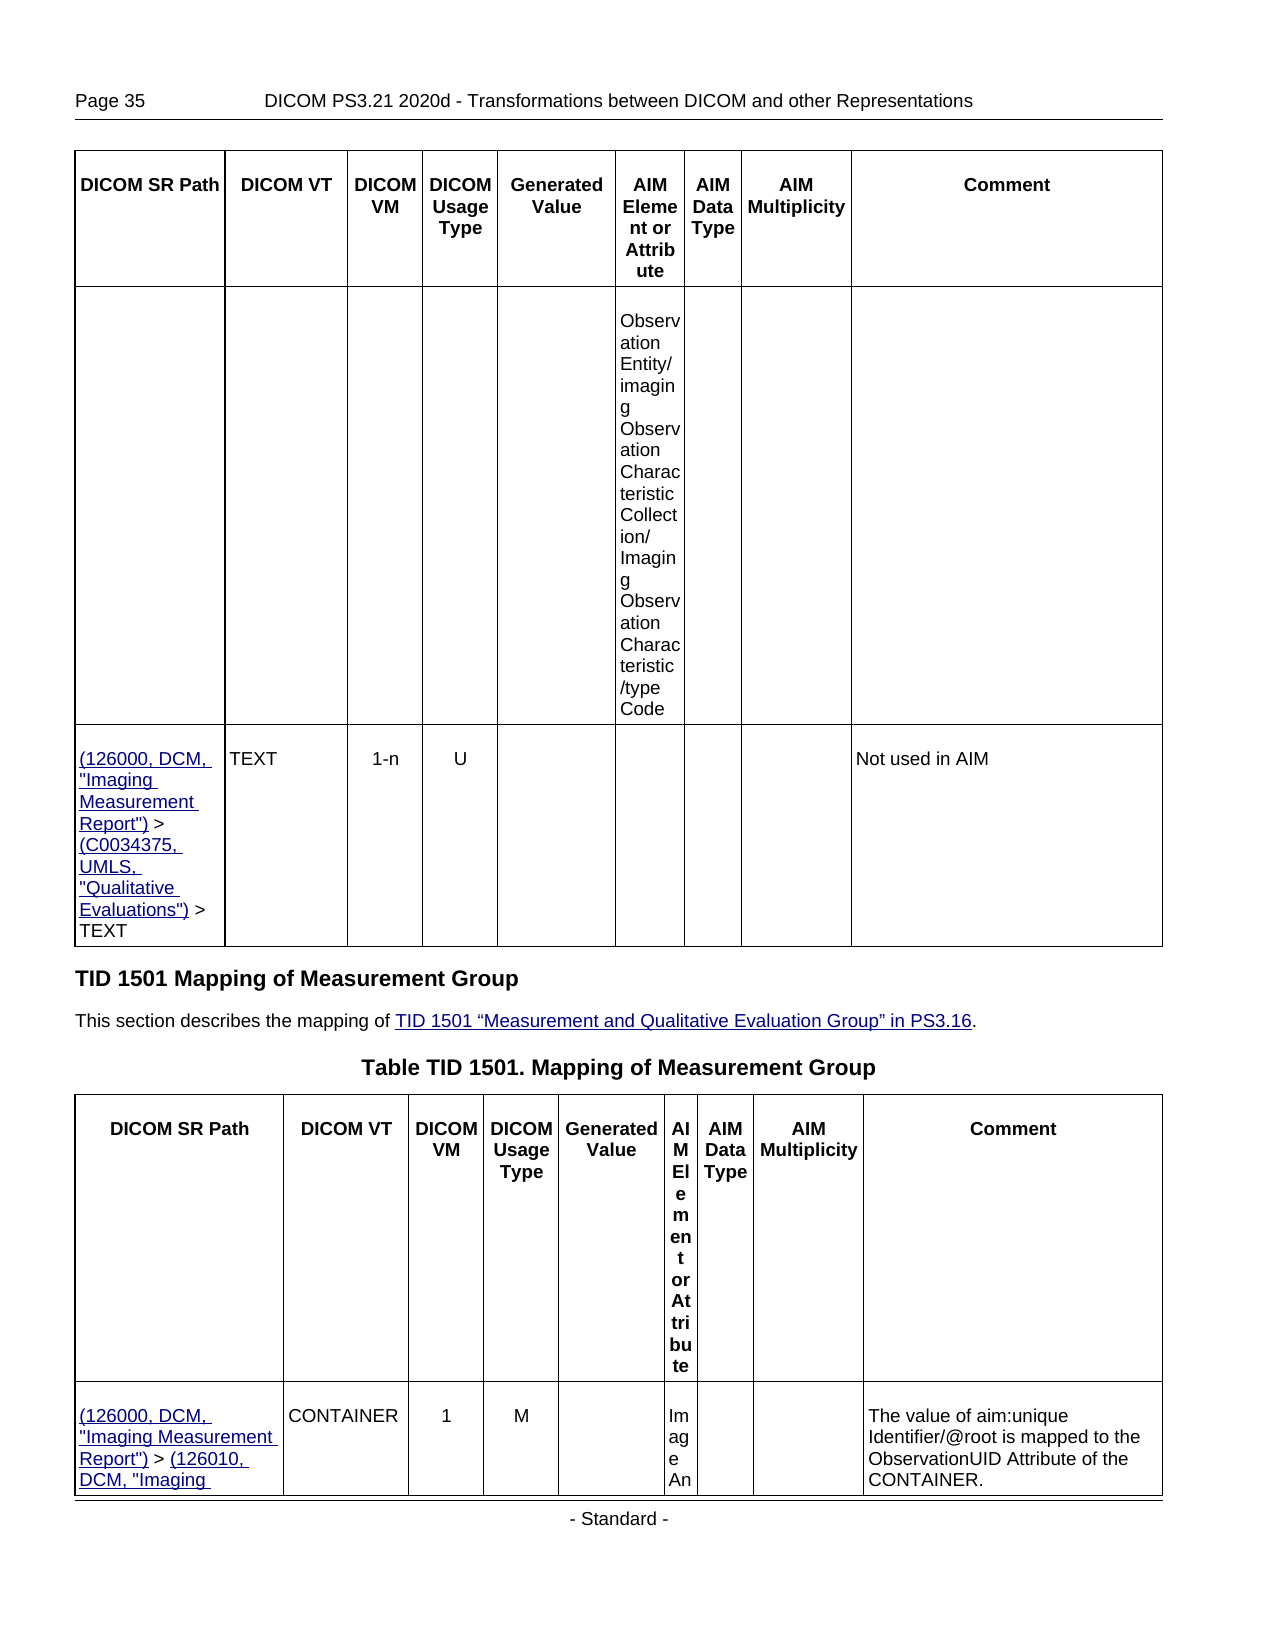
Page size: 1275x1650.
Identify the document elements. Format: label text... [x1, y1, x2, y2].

table_cell (126000, DCM, "Imaging Measurement Report") > (C0034375, UMLS, "Qualitative Evaluations") > TEXT [76, 725, 224, 946]
table_cell [742, 287, 851, 724]
table_cell [498, 725, 615, 946]
table_header DICOM SR Path [76, 1095, 283, 1381]
table_cell [754, 1382, 863, 1495]
table_header AIM Data Type [685, 151, 741, 286]
table_cell [685, 287, 741, 724]
table_cell TEXT [226, 725, 347, 946]
table_cell Not used in AIM [852, 725, 1162, 946]
table_header DICOM Usage Type [423, 151, 497, 286]
table_cell [423, 287, 497, 724]
table_cell [498, 287, 615, 724]
table_header Comment [852, 151, 1162, 286]
text Table TID 1501. Mapping of Measurement Group [75, 1054, 1162, 1080]
text TID 1501 Mapping of Measurement Group [75, 966, 1162, 992]
table_cell [698, 1382, 753, 1495]
table_cell [616, 725, 684, 946]
table_cell Observation​Entity/imaging​Observation​Characteristic​Collection​/​Imaging​Observation​Characteristic​/type​Code [616, 287, 684, 724]
table_cell [559, 1382, 664, 1495]
table_cell [852, 287, 1162, 724]
table_header AIM Multiplicity [754, 1095, 863, 1381]
table_header DICOM VT [284, 1095, 408, 1381]
table_cell Image​An [665, 1382, 697, 1495]
table_cell U [423, 725, 497, 946]
table_cell [226, 287, 347, 724]
table_header AIM Element or Attribute [616, 151, 684, 286]
text This section describes the mapping of TID 1501 “Measurement and Qualitative Evaluation Group” in PS3.16. [75, 1010, 1162, 1032]
table_header AIM Data Type [698, 1095, 753, 1381]
table_cell [742, 725, 851, 946]
table_cell 1-n [348, 725, 422, 946]
table_header Generated Value [498, 151, 615, 286]
table_header DICOM VM [348, 151, 422, 286]
table_cell CONTAINER [284, 1382, 408, 1495]
table_header Generated Value [559, 1095, 664, 1381]
table_cell 1 [409, 1382, 483, 1495]
table_cell [685, 725, 741, 946]
table_header AIM Element or Attribute [665, 1095, 697, 1381]
table_cell [348, 287, 422, 724]
table_cell [76, 287, 224, 724]
table_header AIM Multiplicity [742, 151, 851, 286]
table_cell M [484, 1382, 558, 1495]
table_header DICOM VT [226, 151, 347, 286]
table_header Comment [864, 1095, 1162, 1381]
table_header DICOM SR Path [76, 151, 224, 286]
table_header DICOM VM [409, 1095, 483, 1381]
table_cell The value of aim:unique​Identifier/@root is mapped to the Observation​UID Attribute of the CONTAINER. [864, 1382, 1162, 1495]
table_header DICOM Usage Type [484, 1095, 558, 1381]
table_cell (126000, DCM, "Imaging Measurement Report") > (126010, DCM, "Imaging [76, 1382, 283, 1495]
